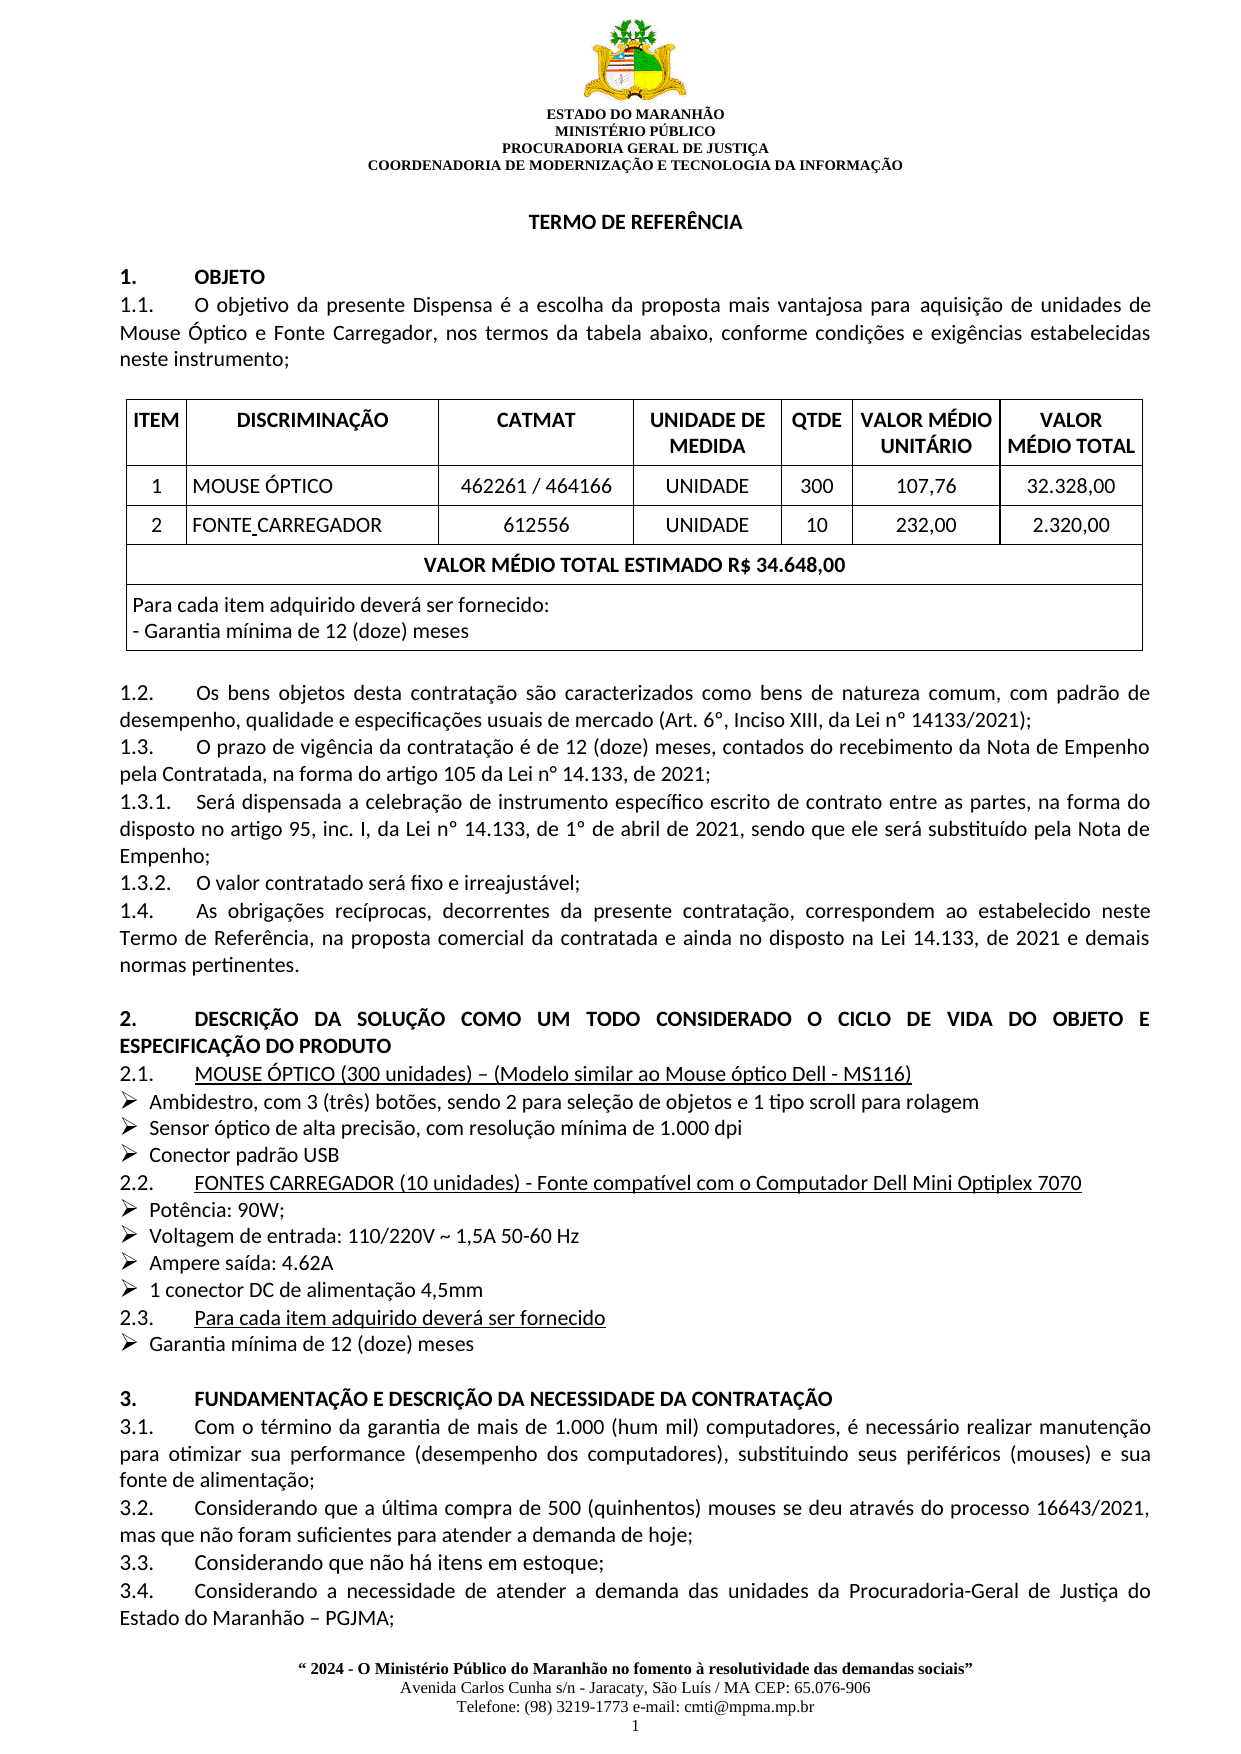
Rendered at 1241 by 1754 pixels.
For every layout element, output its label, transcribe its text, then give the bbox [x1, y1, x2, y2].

list Para cada item adquirido deverá ser fornecido [119, 1303, 1152, 1331]
list O objetivo da presente Dispensa é a escolha da proposta mais vantajosa para aquisição de unidades de Mouse Óptico e Fonte Carregador, nos termos da tabela abaixo, conforme condições e exigências estabelecidas neste instrumento; [119, 290, 1152, 372]
table_cell 2.320,00 [1001, 506, 1142, 544]
list Considerando que a última compra de 500 (quinhentos) mouses se deu através do processo 16643/2021, mas que não foram suficientes para atender a demanda de hoje; [119, 1493, 1152, 1548]
text TERMO DE REFERÊNCIA [119, 207, 1152, 235]
table_cell UNIDADE [634, 466, 781, 504]
list Ambidestro, com 3 (três) botões, sendo 2 para seleção de objetos e 1 tipo scroll para rolagem [119, 1088, 1152, 1114]
table_header VALOR MÉDIO UNITÁRIO [853, 400, 999, 465]
list Voltagem de entrada: 110/220V ~ 1,5A 50-60 Hz [119, 1223, 1152, 1249]
table_header DISCRIMINAÇÃO [187, 400, 438, 465]
table_header QTDE [782, 400, 852, 465]
table_cell VALOR MÉDIO TOTAL ESTIMADO R$ 34.648,00 [127, 545, 1142, 584]
list Considerando a necessidade de atender a demanda das unidades da Procuradoria-Geral de Justiça do Estado do Maranhão – PGJMA; [119, 1576, 1152, 1631]
table_cell MOUSE ÓPTICO [187, 466, 438, 504]
list Conector padrão USB [119, 1141, 1152, 1168]
list OBJETO [119, 262, 1152, 290]
list Considerando que não há itens em estoque; [119, 1548, 1152, 1576]
table_cell FONTE CARREGADOR [187, 506, 438, 544]
list Com o término da garantia de mais de 1.000 (hum mil) computadores, é necessário realizar manutenção para otimizar sua performance (desempenho dos computadores), substituindo seus periféricos (mouses) e sua fonte de alimentação; [119, 1412, 1152, 1493]
list MOUSE ÓPTICO (300 unidades) – (Modelo similar ao Mouse óptico Dell - MS116) [119, 1059, 1152, 1088]
table_cell 32.328,00 [1001, 466, 1142, 504]
list FUNDAMENTAÇÃO E DESCRIÇÃO DA NECESSIDADE DA CONTRATAÇÃO [119, 1384, 1152, 1412]
table_header ITEM [127, 400, 186, 465]
list FONTES CARREGADOR (10 unidades) - Fonte compatível com o Computador Dell Mini Optiplex 7070 [119, 1168, 1152, 1196]
table_cell Para cada item adquirido deverá ser fornecido: - Garantia mínima de 12 (doze) meses [127, 585, 1142, 650]
list DESCRIÇÃO DA SOLUÇÃO COMO UM TODO CONSIDERADO O CICLO DE VIDA DO OBJETO E ESPECIFICAÇÃO DO PRODUTO [119, 1004, 1152, 1059]
table_cell 232,00 [853, 506, 999, 544]
list Garantia mínima de 12 (doze) meses [119, 1331, 1152, 1357]
list 1 conector DC de alimentação 4,5mm [119, 1276, 1152, 1303]
list Ampere saída: 4.62A [119, 1249, 1152, 1276]
list As obrigações recíprocas, decorrentes da presente contratação, correspondem ao estabelecido neste Termo de Referência, na proposta comercial da contratada e ainda no disposto na Lei 14.133, de 2021 e demais normas pertinentes. [119, 896, 1152, 978]
table_header UNIDADE DE MEDIDA [634, 400, 781, 465]
list Será dispensada a celebração de instrumento específico escrito de contrato entre as partes, na forma do disposto no artigo 95, inc. I, da Lei nº 14.133, de 1º de abril de 2021, sendo que ele será substituído pela Nota de Empenho; [119, 787, 1152, 868]
table_cell 300 [782, 466, 852, 504]
table_header CATMAT [439, 400, 633, 465]
list Os bens objetos desta contratação são caracterizados como bens de natureza comum, com padrão de desempenho, qualidade e especificações usuais de mercado (Art. 6º, Inciso XIII, da Lei nº 14133/2021); [119, 678, 1152, 732]
table_cell 462261 / 464166 [439, 466, 633, 504]
table_cell 10 [782, 506, 852, 544]
table_cell 1 [127, 466, 186, 504]
table_cell UNIDADE [634, 506, 781, 544]
table_cell 612556 [439, 506, 633, 544]
list Potência: 90W; [119, 1196, 1152, 1223]
list O prazo de vigência da contratação é de 12 (doze) meses, contados do recebimento da Nota de Empenho pela Contratada, na forma do artigo 105 da Lei n° 14.133, de 2021; [119, 732, 1152, 787]
table_cell 107,76 [853, 466, 999, 504]
table_cell 2 [127, 506, 186, 544]
list O valor contratado será fixo e irreajustável; [119, 868, 1152, 896]
list Sensor óptico de alta precisão, com resolução mínima de 1.000 dpi [119, 1114, 1152, 1141]
table_header VALOR MÉDIO TOTAL [1001, 400, 1142, 465]
